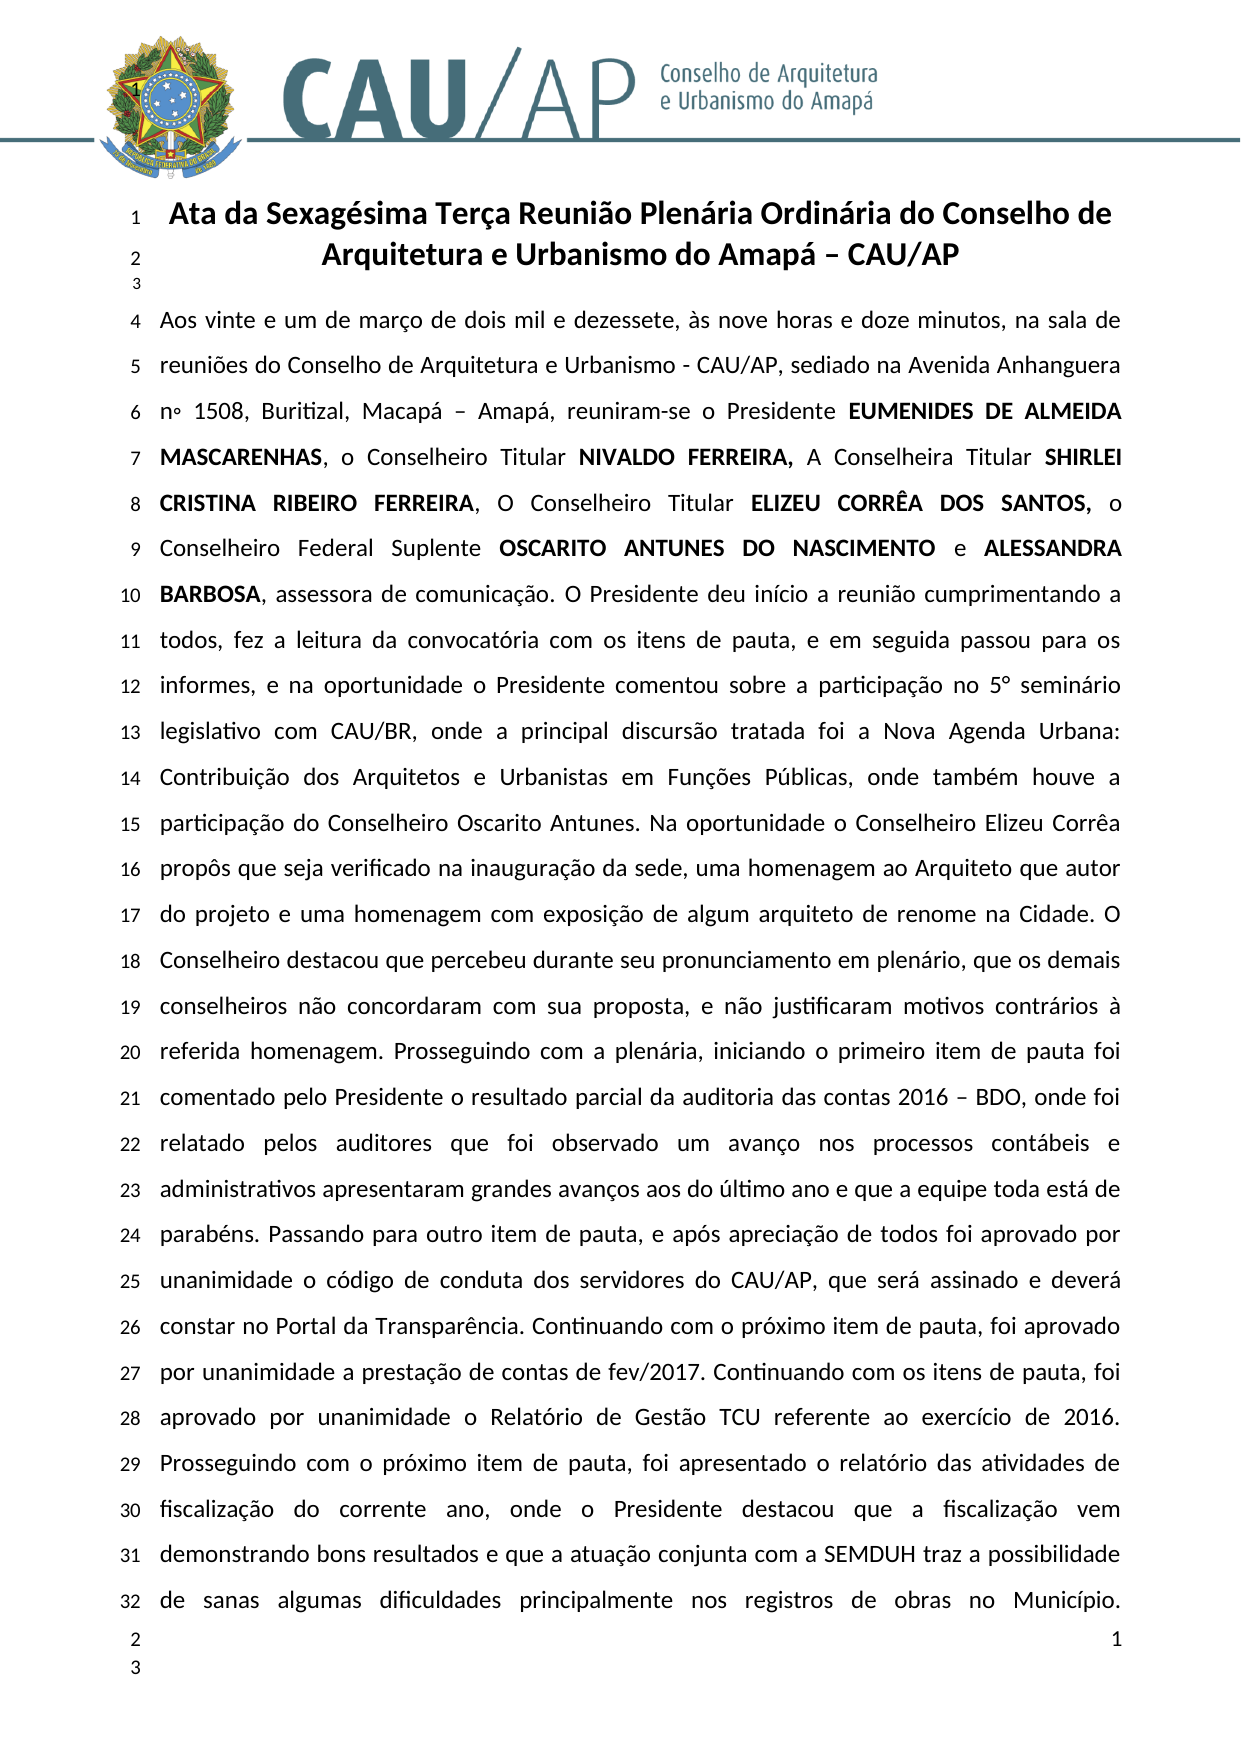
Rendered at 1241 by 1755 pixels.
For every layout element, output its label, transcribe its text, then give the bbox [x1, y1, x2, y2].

list Aos vinte e um de março de dois mil e dezessete, às nove horas e doze minutos, na sala de reuniões do Conselho de Arquitetura e Urbanismo - CAU/AP, sediado na Avenida Anhanguera n◦ 1508, Buritizal, Macapá – Amapá, reuniram-se o Presidente EUMENIDES DE ALMEIDA MASCARENHAS, o Conselheiro Titular NIVALDO FERREIRA, A Conselheira Titular SHIRLEI CRISTINA RIBEIRO FERREIRA, O Conselheiro Titular ELIZEU CORRÊA DOS SANTOS, o Conselheiro Federal Suplente OSCARITO ANTUNES DO NASCIMENTO e ALESSANDRA BARBOSA, assessora de comunicação. O Presidente deu início a reunião cumprimentando a todos, fez a leitura da convocatória com os itens de pauta, e em seguida passou para os informes, e na oportunidade o Presidente comentou sobre a participação no 5° seminário legislativo com CAU/BR, onde a principal discursão tratada foi a Nova Agenda Urbana: Contribuição dos Arquitetos e Urbanistas em Funções Públicas, onde também houve a participação do Conselheiro Oscarito Antunes. Na oportunidade o Conselheiro Elizeu Corrêa propôs que seja verificado na inauguração da sede, uma homenagem ao Arquiteto que autor do projeto e uma homenagem com exposição de algum arquiteto de renome na Cidade. O Conselheiro destacou que percebeu durante seu pronunciamento em plenário, que os demais conselheiros não concordaram com sua proposta, e não justificaram motivos contrários à referida homenagem. Prosseguindo com a plenária, iniciando o primeiro item de pauta foi comentado pelo Presidente o resultado parcial da auditoria das contas 2016 – BDO, onde foi relatado pelos auditores que foi observado um avanço nos processos contábeis e administrativos apresentaram grandes avanços aos do último ano e que a equipe toda está de parabéns. Passando para outro item de pauta, e após apreciação de todos foi aprovado por unanimidade o código de conduta dos servidores do CAU/AP, que será assinado e deverá constar no Portal da Transparência. Continuando com o próximo item de pauta, foi aprovado por unanimidade a prestação de contas de fev/2017. Continuando com os itens de pauta, foi aprovado por unanimidade o Relatório de Gestão TCU referente ao exercício de 2016. Prosseguindo com o próximo item de pauta, foi apresentado o relatório das atividades de fiscalização do corrente ano, onde o Presidente destacou que a fiscalização vem demonstrando bons resultados e que a atuação conjunta com a SEMDUH traz a possibilidade de sanas algumas dificuldades principalmente nos registros de obras no Município. [159, 304, 1122, 1615]
text Ata da Sexagésima Terça Reunião Plenária Ordinária do Conselho de Arquitetura e Urbanismo do Amapá – CAU/AP [159, 200, 1122, 273]
